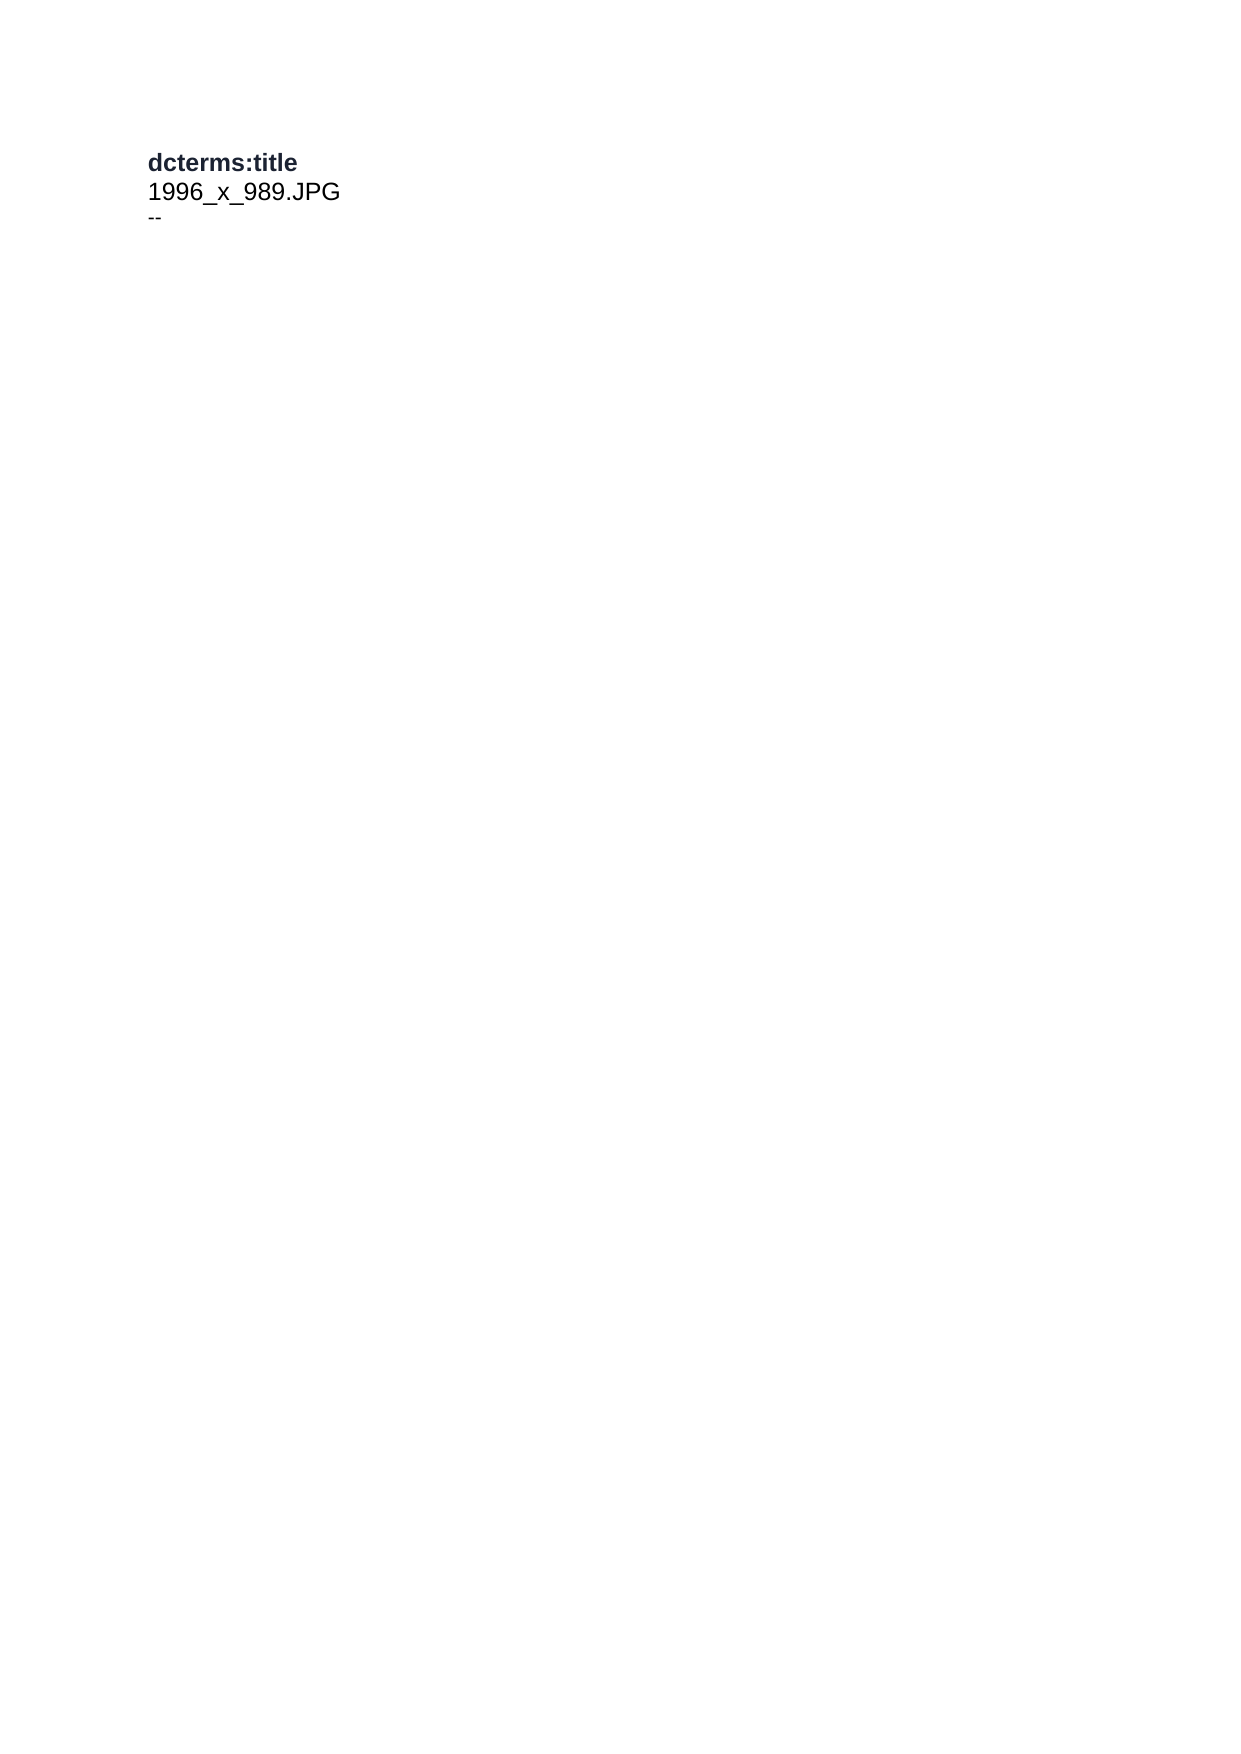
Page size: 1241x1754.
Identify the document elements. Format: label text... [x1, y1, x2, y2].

text 1996_x_989.JPG [148, 176, 1092, 205]
text dcterms:title [148, 148, 1092, 176]
text -- [148, 205, 1092, 229]
